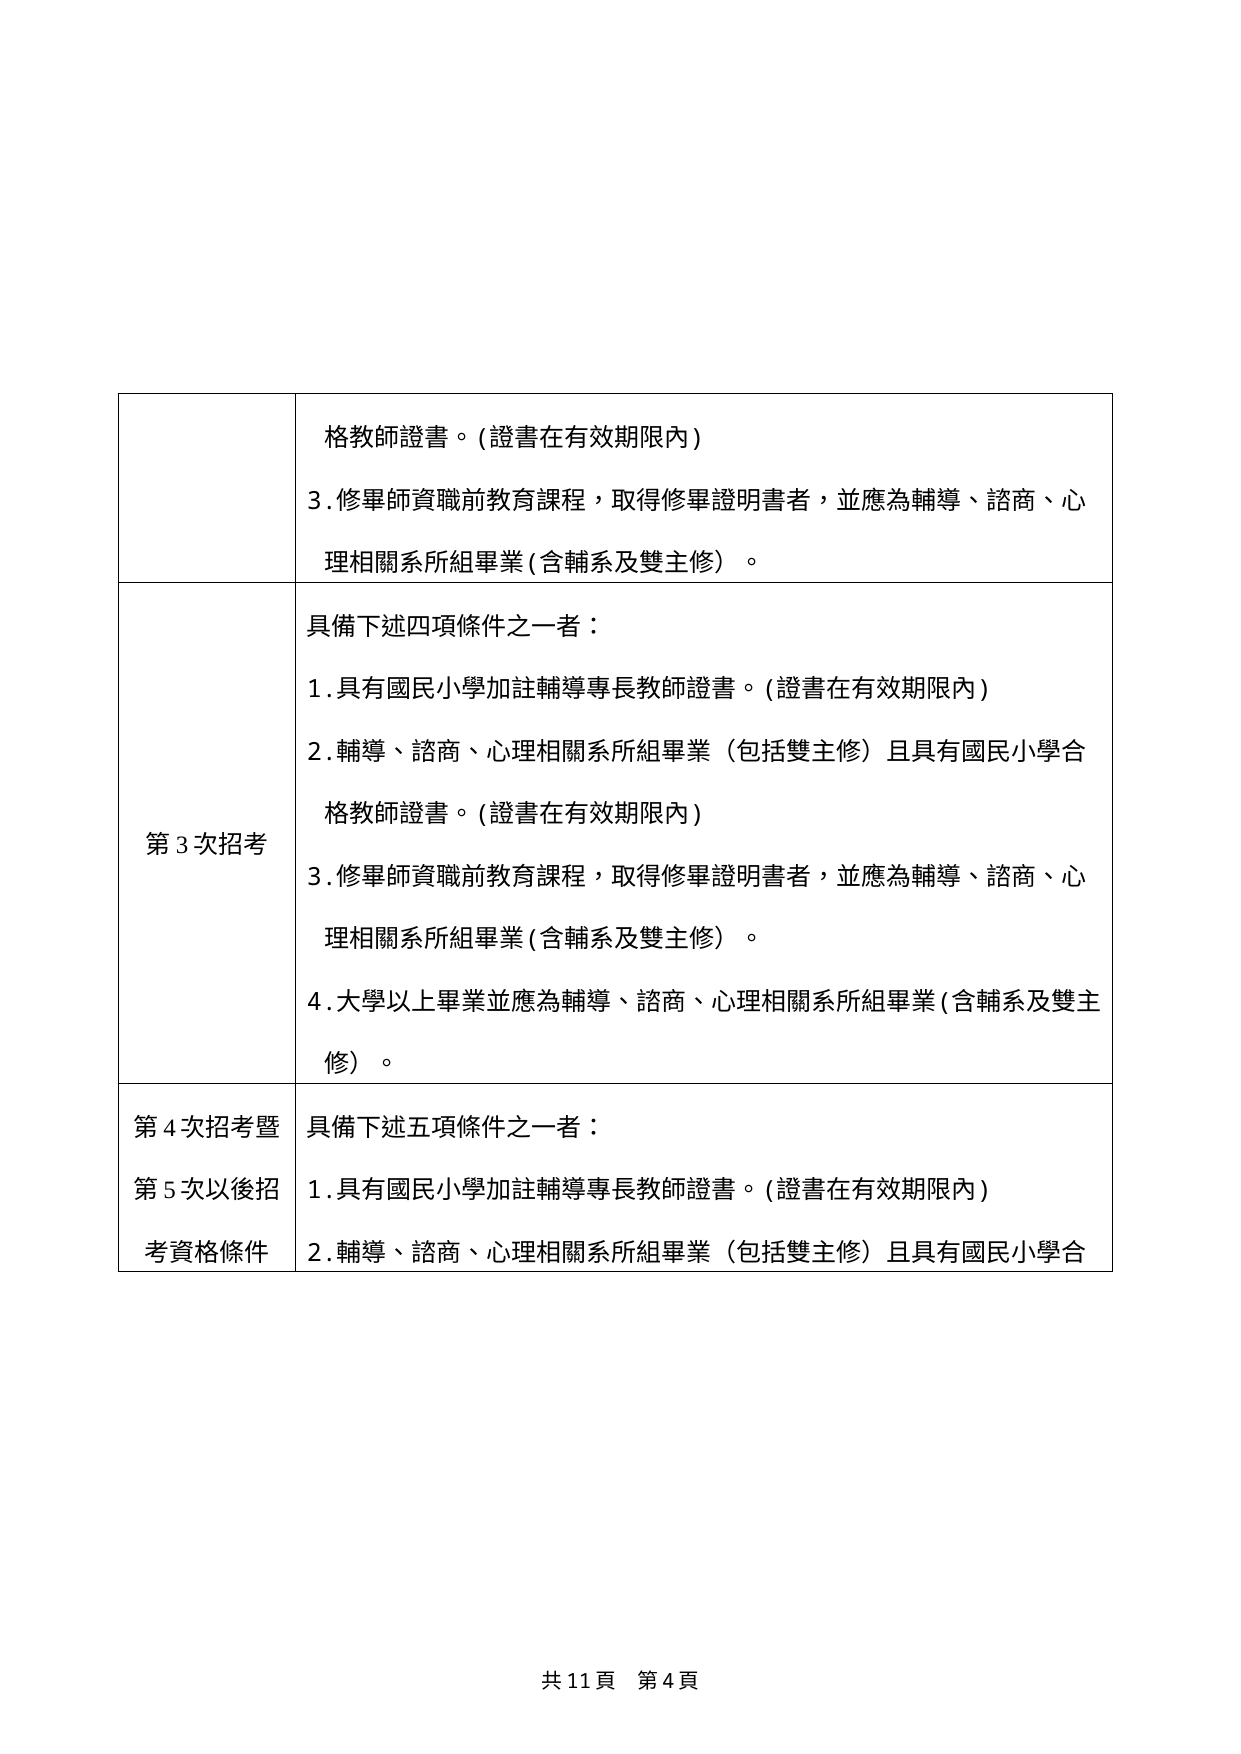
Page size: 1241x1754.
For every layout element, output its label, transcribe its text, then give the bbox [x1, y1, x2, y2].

table_cell 第3次招考 [119, 583, 295, 1083]
table_cell 格教師證書。(證書在有效期限內) 3.修畢師資職前教育課程，取得修畢證明書者，並應為輔導、諮商、心理相關系所組畢業(含輔系及雙主修）。 [296, 394, 1112, 582]
table_cell 第4次招考暨 第5次以後招考資格條件 [119, 1084, 295, 1271]
table_cell [119, 394, 295, 582]
table_cell 具備下述五項條件之一者： 1.具有國民小學加註輔導專長教師證書。(證書在有效期限內) 2.輔導、諮商、心理相關系所組畢業（包括雙主修）且具有國民小學合 [296, 1084, 1112, 1271]
table_cell 具備下述四項條件之一者： 1.具有國民小學加註輔導專長教師證書。(證書在有效期限內) 2.輔導、諮商、心理相關系所組畢業（包括雙主修）且具有國民小學合格教師證書。(證書在有效期限內) 3.修畢師資職前教育課程，取得修畢證明書者，並應為輔導、諮商、心理相關系所組畢業(含輔系及雙主修）。 4.大學以上畢業並應為輔導、諮商、心理相關系所組畢業(含輔系及雙主修）。 [296, 583, 1112, 1083]
